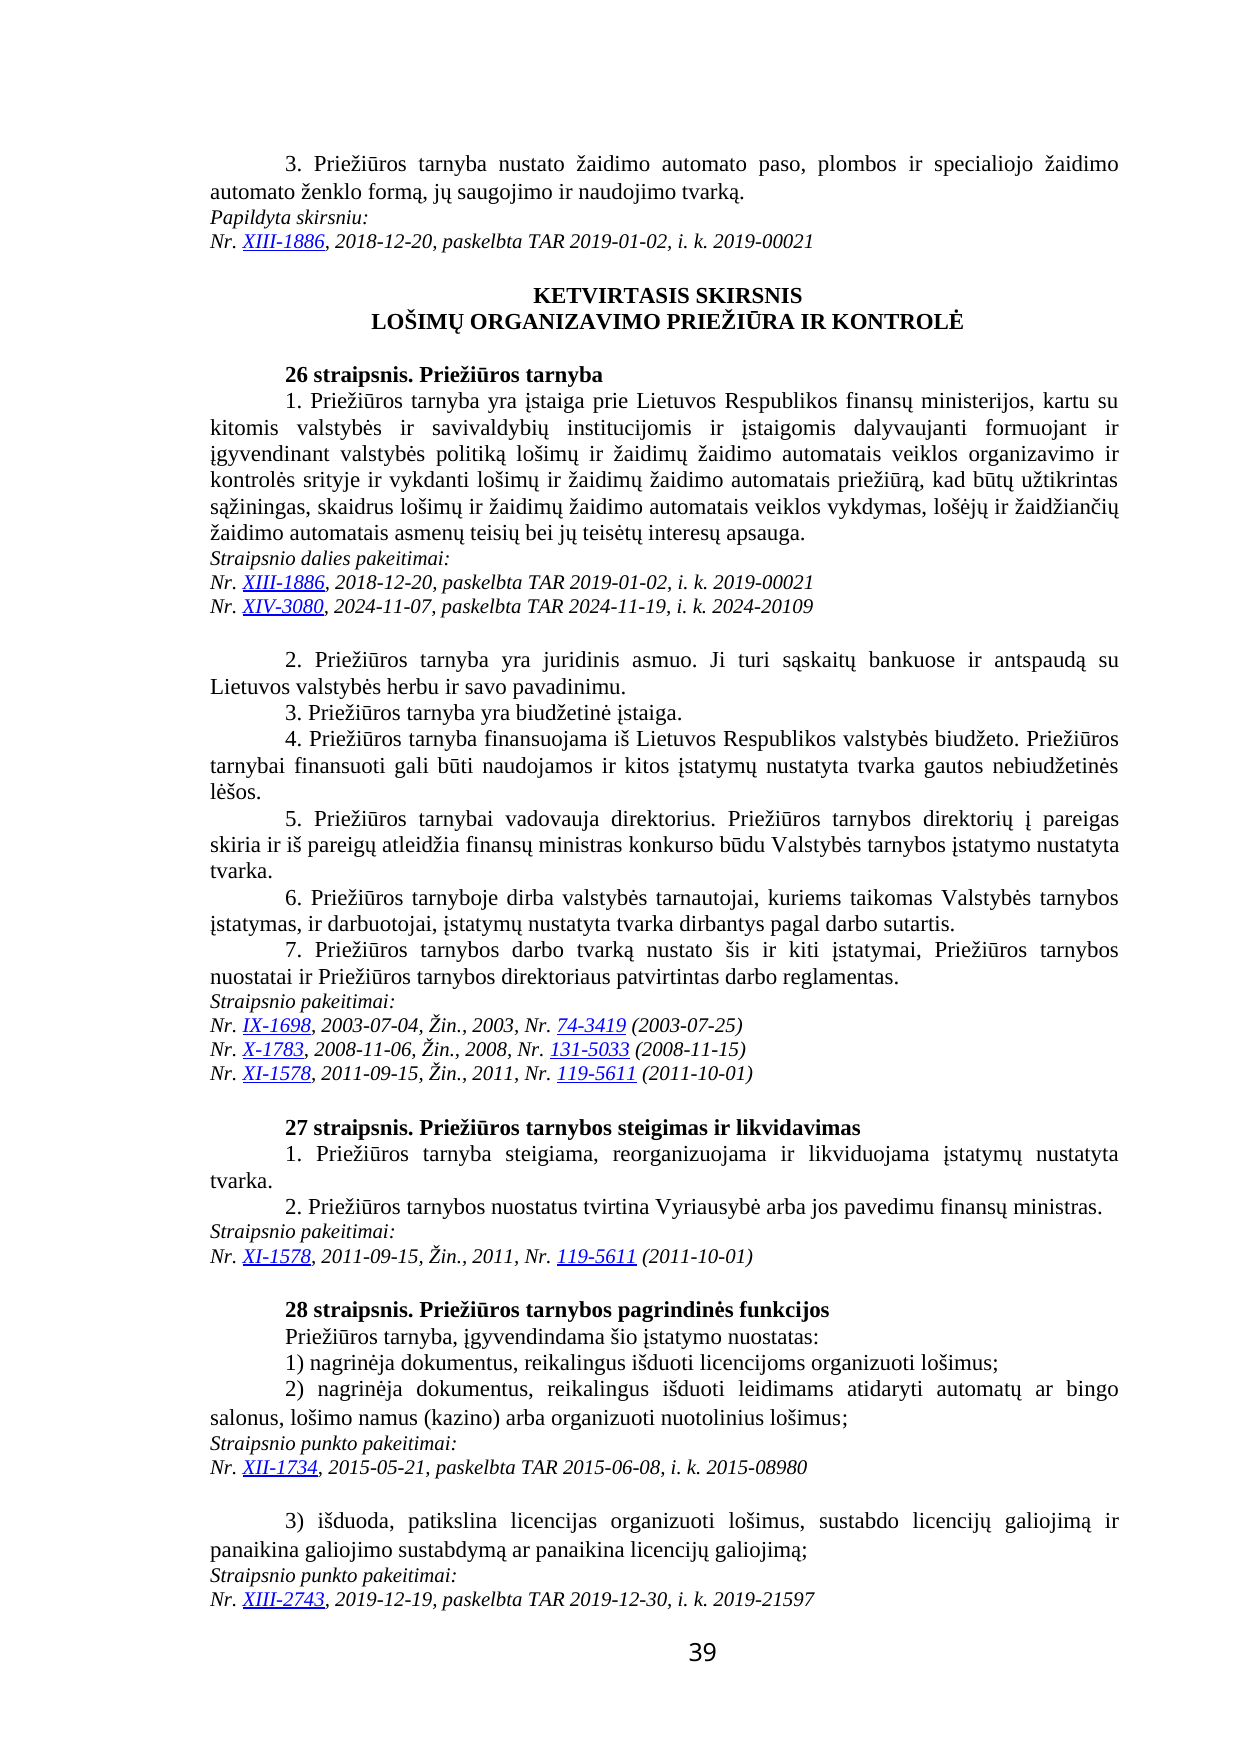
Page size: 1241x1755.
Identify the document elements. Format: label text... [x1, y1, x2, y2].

text 3. Priežiūros tarnyba nustato žaidimo automato paso, plombos ir specialiojo žaidimo automato ženklo formą, jų saugojimo ir naudojimo tvarką. [210, 150, 1120, 205]
text 1. Priežiūros tarnyba steigiama, reorganizuojama ir likviduojama įstatymų nustatyta tvarka. [210, 1140, 1120, 1193]
text Nr. XIV-3080, 2024-11-07, paskelbta TAR 2024-11-19, i. k. 2024-20109 [210, 594, 1120, 618]
text Nr. XI-1578, 2011-09-15, Žin., 2011, Nr. 119-5611 (2011-10-01) [210, 1061, 1120, 1085]
text Nr. XIII-1886, 2018-12-20, paskelbta TAR 2019-01-02, i. k. 2019-00021 [210, 229, 1120, 253]
text 3) išduoda, patikslina licencijas organizuoti lošimus, sustabdo licencijų galiojimą ir panaikina galiojimo sustabdymą ar panaikina licencijų galiojimą; [210, 1507, 1120, 1562]
text 28 straipsnis. Priežiūros tarnybos pagrindinės funkcijos [210, 1296, 1126, 1323]
text Nr. XIII-1886, 2018-12-20, paskelbta TAR 2019-01-02, i. k. 2019-00021 [210, 569, 1120, 594]
text Nr. XIII-2743, 2019-12-19, paskelbta TAR 2019-12-30, i. k. 2019-21597 [210, 1587, 1120, 1611]
text Nr. XII-1734, 2015-05-21, paskelbta TAR 2015-06-08, i. k. 2015-08980 [210, 1454, 1120, 1479]
text Priežiūros tarnyba, įgyvendindama šio įstatymo nuostatas: [210, 1323, 1126, 1349]
text 5. Priežiūros tarnybai vadovauja direktorius. Priežiūros tarnybos direktorių į pareigas skiria ir iš pareigų atleidžia finansų ministras konkurso būdu Valstybės tarnybos įstatymo nustatyta tvarka. [210, 804, 1120, 884]
text 4. Priežiūros tarnyba finansuojama iš Lietuvos Respublikos valstybės biudžeto. Priežiūros tarnybai finansuoti gali būti naudojamos ir kitos įstatymų nustatyta tvarka gautos nebiudžetinės lėšos. [210, 726, 1120, 804]
text 6. Priežiūros tarnyboje dirba valstybės tarnautojai, kuriems taikomas Valstybės tarnybos įstatymas, ir darbuotojai, įstatymų nustatyta tvarka dirbantys pagal darbo sutartis. [210, 884, 1120, 936]
text 1) nagrinėja dokumentus, reikalingus išduoti licencijoms organizuoti lošimus; [210, 1349, 1126, 1375]
text Straipsnio punkto pakeitimai: [210, 1431, 1120, 1454]
text 2. Priežiūros tarnybos nuostatus tvirtina Vyriausybė arba jos pavedimu finansų ministras. [210, 1193, 1126, 1219]
text Nr. IX-1698, 2003-07-04, Žin., 2003, Nr. 74-3419 (2003-07-25) [210, 1013, 1120, 1037]
text 7. Priežiūros tarnybos darbo tvarką nustato šis ir kiti įstatymai, Priežiūros tarnybos nuostatai ir Priežiūros tarnybos direktoriaus patvirtintas darbo reglamentas. [210, 936, 1120, 989]
text LOŠIMŲ ORGANIZAVIMO PRIEŽIŪRA IR KONTROLĖ [210, 308, 1126, 335]
text 27 straipsnis. Priežiūros tarnybos steigimas ir likvidavimas [210, 1114, 1126, 1140]
text KETVIRTASIS SKIRSNIS [210, 282, 1126, 308]
text Straipsnio pakeitimai: [210, 989, 1120, 1013]
text 2. Priežiūros tarnyba yra juridinis asmuo. Ji turi sąskaitų bankuose ir antspaudą su Lietuvos valstybės herbu ir savo pavadinimu. [210, 646, 1120, 699]
text 26 straipsnis. Priežiūros tarnyba [210, 361, 1120, 387]
text Papildyta skirsniu: [210, 205, 1120, 229]
text 1. Priežiūros tarnyba yra įstaiga prie Lietuvos Respublikos finansų ministerijos, kartu su kitomis valstybės ir savivaldybių institucijomis ir įstaigomis dalyvaujanti formuojant ir įgyvendinant valstybės politiką lošimų ir žaidimų žaidimo automatais veiklos organizavimo ir kontrolės srityje ir vykdanti lošimų ir žaidimų žaidimo automatais priežiūrą, kad būtų užtikrintas sąžiningas, skaidrus lošimų ir žaidimų žaidimo automatais veiklos vykdymas, lošėjų ir žaidžiančių žaidimo automatais asmenų teisių bei jų teisėtų interesų apsauga. [210, 387, 1120, 546]
text Straipsnio pakeitimai: [210, 1219, 1120, 1243]
text 3. Priežiūros tarnyba yra biudžetinė įstaiga. [210, 699, 1120, 726]
text Nr. XI-1578, 2011-09-15, Žin., 2011, Nr. 119-5611 (2011-10-01) [210, 1243, 1120, 1268]
text Nr. X-1783, 2008-11-06, Žin., 2008, Nr. 131-5033 (2008-11-15) [210, 1037, 1120, 1061]
text 2) nagrinėja dokumentus, reikalingus išduoti leidimams atidaryti automatų ar bingo salonus, lošimo namus (kazino) arba organizuoti nuotolinius lošimus; [210, 1375, 1120, 1431]
text Straipsnio dalies pakeitimai: [210, 546, 1120, 569]
text Straipsnio punkto pakeitimai: [210, 1562, 1120, 1587]
